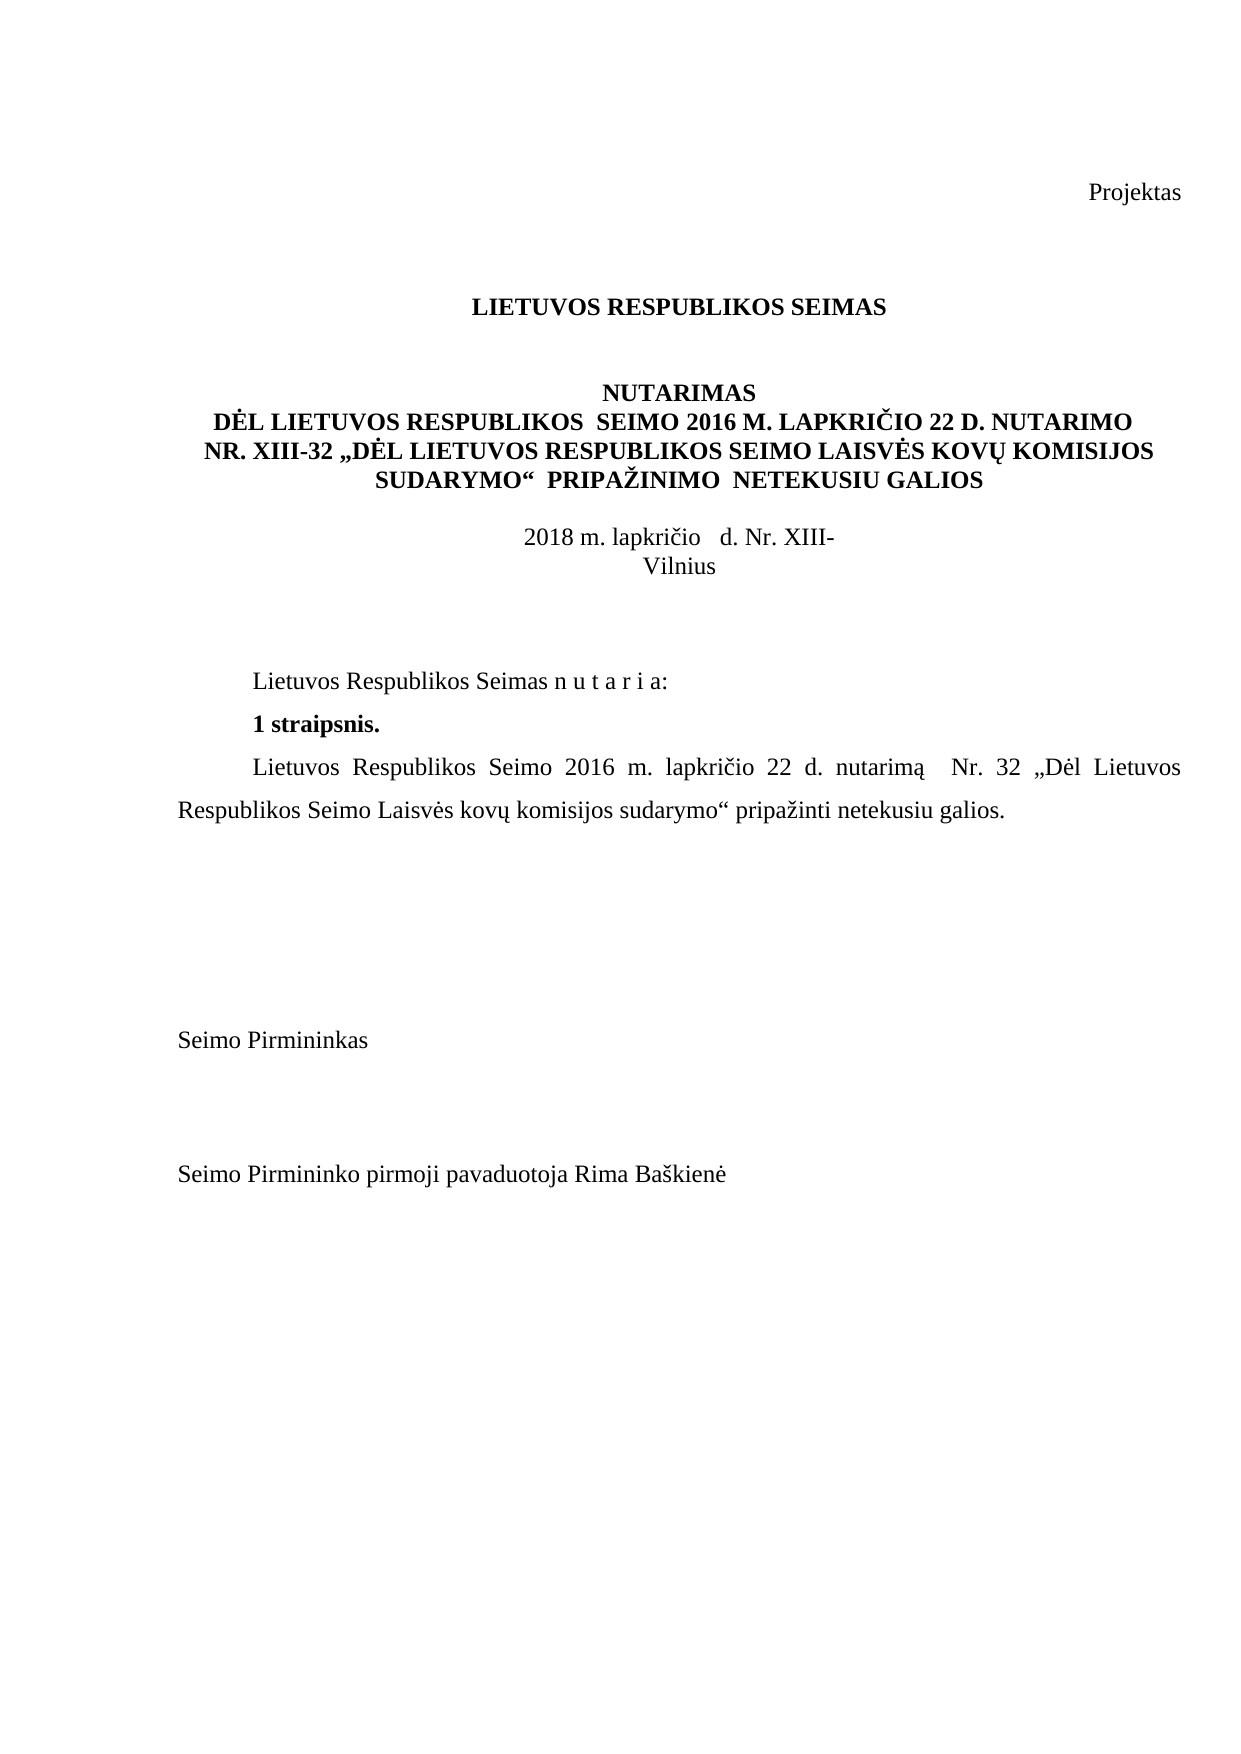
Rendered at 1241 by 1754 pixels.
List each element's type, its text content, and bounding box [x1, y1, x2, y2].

text Vilnius [177, 551, 1181, 580]
text LIETUVOS RESPUBLIKOS SEIMAS [177, 292, 1181, 321]
text Lietuvos Respublikos Seimo 2016 m. lapkričio 22 d. nutarimą Nr. 32 „Dėl Lietuvos Respublikos Seimo Laisvės kovų komisijos sudarymo“ pripažinti netekusiu galios. [177, 752, 1181, 824]
text NUTARIMAS [177, 378, 1181, 407]
text 1 straipsnis. [177, 709, 1181, 738]
text DĖL LIETUVOS RESPUBLIKOS SEIMO 2016 M. LAPKRIČIO 22 D. NUTARIMO [177, 407, 1181, 436]
text NR. XIII-32 „DĖL LIETUVOS RESPUBLIKOS SEIMO LAISVĖS KOVŲ KOMISIJOS SUDARYMO“ PRIPAŽINIMO NETEKUSIU GALIOS [177, 436, 1181, 493]
text Projektas [177, 177, 1181, 206]
text Lietuvos Respublikos Seimas n u t a r i a: [177, 666, 1181, 695]
text 2018 m. lapkričio d. Nr. XIII- [177, 522, 1181, 551]
text Seimo Pirmininkas [177, 1025, 1181, 1054]
text Seimo Pirmininko pirmoji pavaduotoja Rima Baškienė [177, 1159, 1181, 1188]
